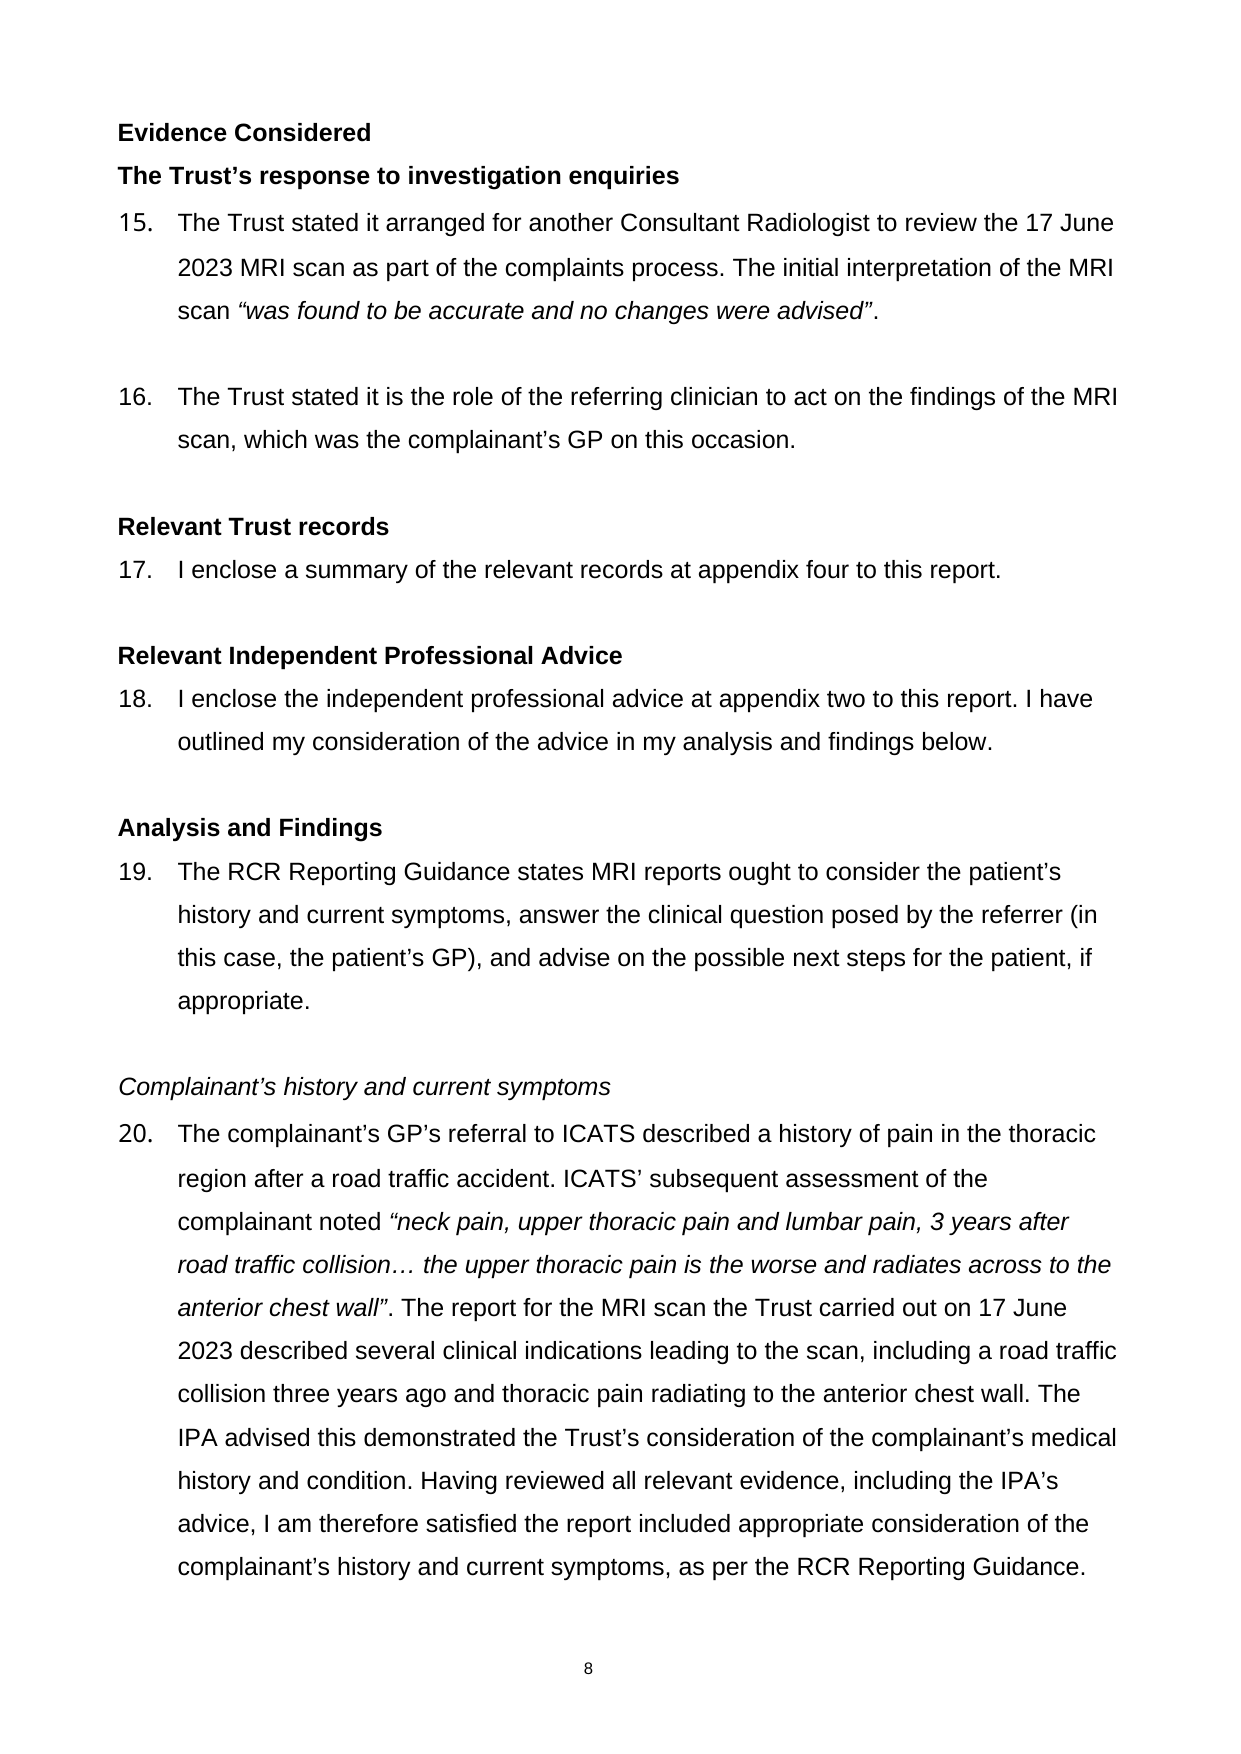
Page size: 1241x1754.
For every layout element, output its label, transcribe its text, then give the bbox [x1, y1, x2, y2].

text The Trust’s response to investigation enquiries [117, 161, 1122, 190]
text Relevant Trust records [117, 512, 1122, 540]
text Complainant’s history and current symptoms [118, 1072, 1122, 1101]
list I enclose a summary of the relevant records at appendix four to this report. [118, 555, 1122, 583]
text Evidence Considered [117, 118, 1122, 147]
list The RCR Reporting Guidance states MRI reports ought to consider the patient’s history and current symptoms, answer the clinical question posed by the referrer (in this case, the patient’s GP), and advise on the possible next steps for the patient, if appropriate. [118, 857, 1122, 1015]
text Relevant Independent Professional Advice [117, 641, 1122, 670]
list The Trust stated it is the role of the referring clinician to act on the findings of the MRI scan, which was the complainant’s GP on this occasion. [118, 382, 1122, 454]
list The Trust stated it arranged for another Consultant Radiologist to review the 17 June 2023 MRI scan as part of the complaints process. The initial interpretation of the MRI scan “was found to be accurate and no changes were advised”. [118, 204, 1122, 325]
text Analysis and Findings [117, 813, 1122, 842]
list The complainant’s GP’s referral to ICATS described a history of pain in the thoracic region after a road traffic accident. ICATS’ subsequent assessment of the complainant noted “neck pain, upper thoracic pain and lumbar pain, 3 years after road traffic collision… the upper thoracic pain is the worse and radiates across to the anterior chest wall”. The report for the MRI scan the Trust carried out on 17 June 2023 described several clinical indications leading to the scan, including a road traffic collision three years ago and thoracic pain radiating to the anterior chest wall. The IPA advised this demonstrated the Trust’s consideration of the complainant’s medical history and condition. Having reviewed all relevant evidence, including the IPA’s advice, I am therefore satisfied the report included appropriate consideration of the complainant’s history and current symptoms, as per the RCR Reporting Guidance. [118, 1115, 1122, 1581]
list I enclose the independent professional advice at appendix two to this report. I have outlined my consideration of the advice in my analysis and findings below. [118, 684, 1122, 756]
